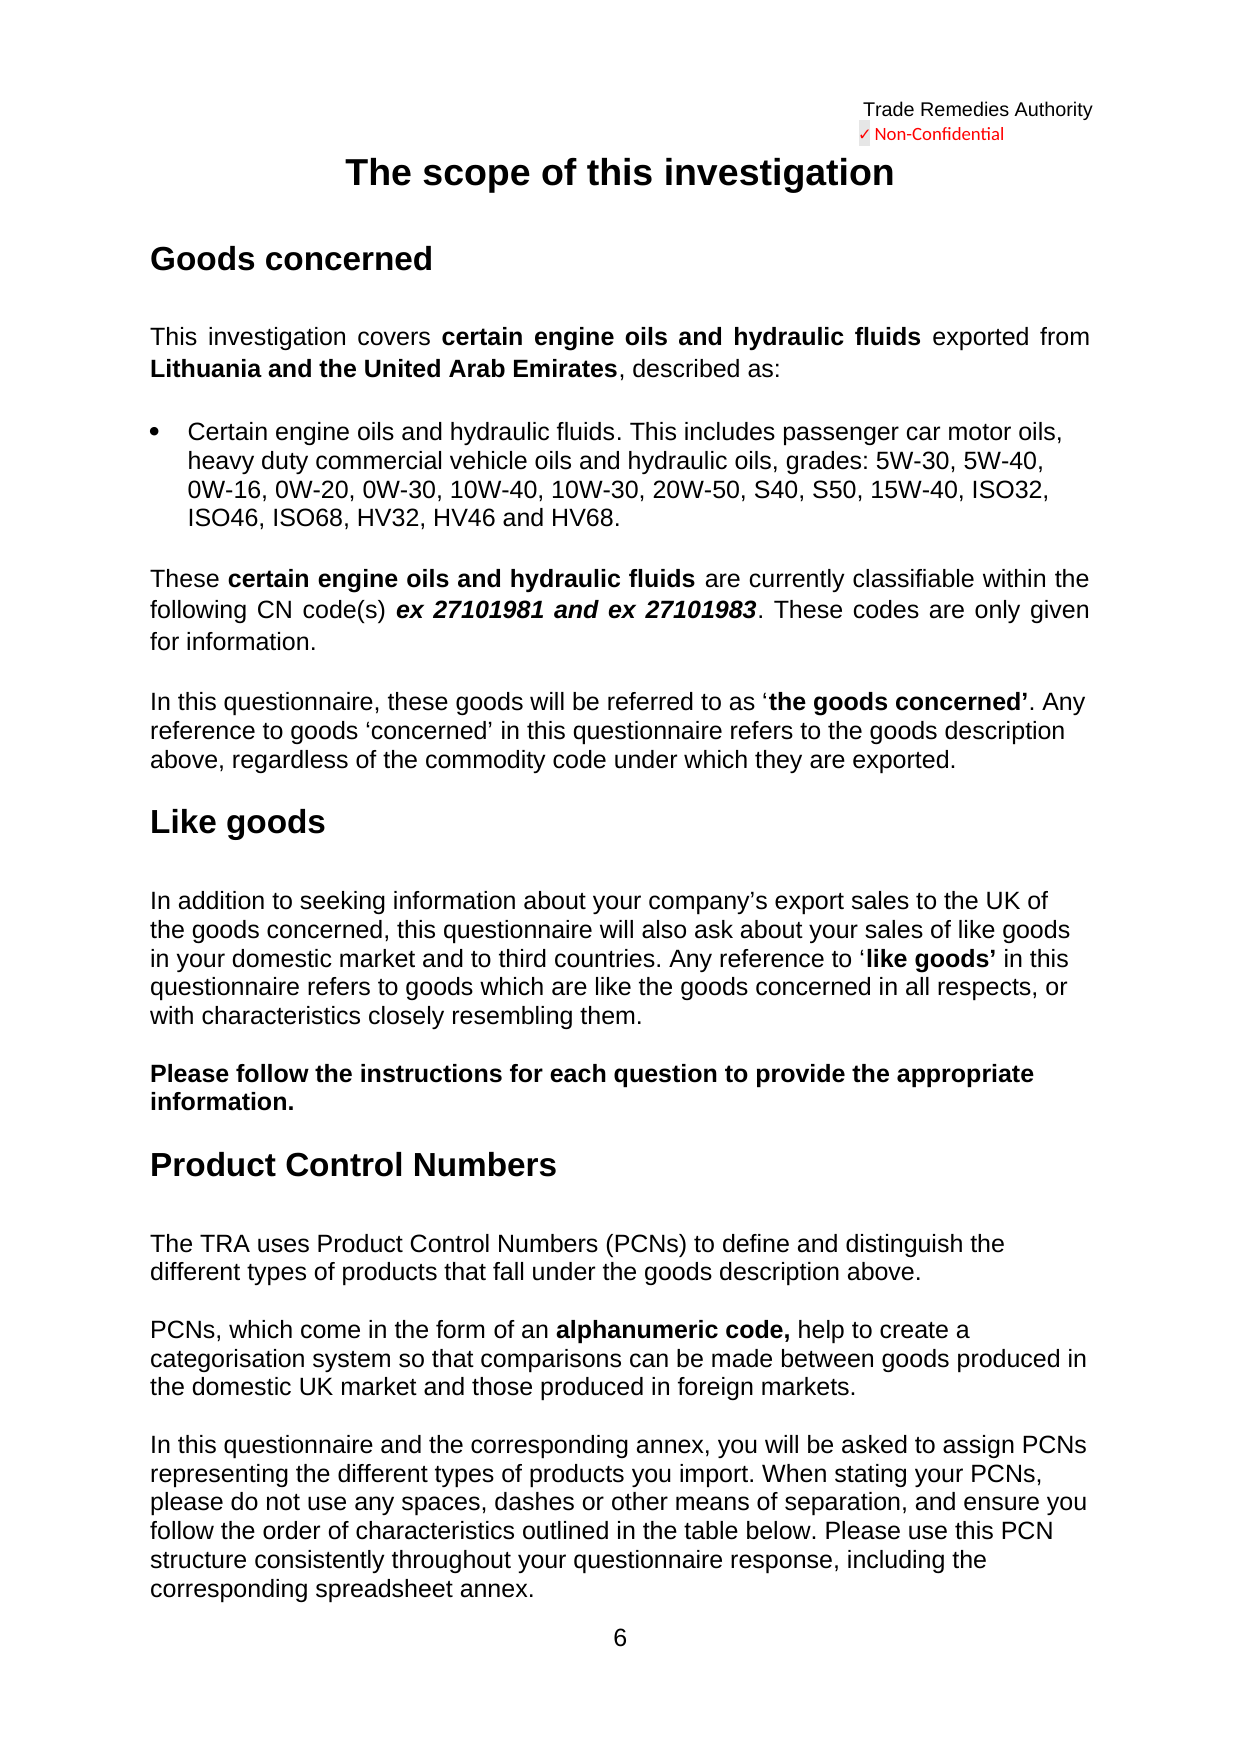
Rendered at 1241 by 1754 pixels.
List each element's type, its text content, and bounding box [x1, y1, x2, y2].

text In this questionnaire and the corresponding annex, you will be asked to assign PCNs representing the different types of products you import. When stating your PCNs, please do not use any spaces, dashes or other means of separation, and ensure you follow the order of characteristics outlined in the table below. Please use this PCN structure consistently throughout your questionnaire response, including the corresponding spreadsheet annex. [150, 1430, 1090, 1602]
subtitle Like goods [150, 802, 1090, 841]
text The TRA uses Product Control Numbers (PCNs) to define and distinguish the different types of products that fall under the goods description above. [150, 1229, 1090, 1286]
text These certain engine oils and hydraulic fluids are currently classifiable within the following CN code(s) ex 27101981 and ex 27101983. These codes are only given for information. [150, 564, 1090, 656]
text This investigation covers certain engine oils and hydraulic fluids exported from Lithuania and the United Arab Emirates, described as: [150, 322, 1090, 383]
text In this questionnaire, these goods will be referred to as ‘the goods concerned’. Any reference to goods ‘concerned’ in this questionnaire refers to the goods description above, regardless of the commodity code under which they are exported. [150, 687, 1090, 773]
text PCNs, which come in the form of an alphanumeric code, help to create a categorisation system so that comparisons can be made between goods produced in the domestic UK market and those produced in foreign markets. [150, 1315, 1090, 1401]
list Certain engine oils and hydraulic fluids. This includes passenger car motor oils, heavy duty commercial vehicle oils and hydraulic oils, grades: 5W-30, 5W-40, 0W-16, 0W-20, 0W-30, 10W-40, 10W-30, 20W-50, S40, S50, 15W-40, ISO32, ISO46, ISO68, HV32, HV46 and HV68. [150, 417, 1090, 532]
subtitle The scope of this investigation [150, 150, 1090, 193]
subtitle Product Control Numbers [150, 1145, 1090, 1183]
text In addition to seeking information about your company’s export sales to the UK of the goods concerned, this questionnaire will also ask about your sales of like goods in your domestic market and to third countries. Any reference to ‘like goods’ in this questionnaire refers to goods which are like the goods concerned in all respects, or with characteristics closely resembling them. [150, 886, 1090, 1030]
subtitle Goods concerned [150, 238, 1090, 277]
text Please follow the instructions for each question to provide the appropriate information. [150, 1058, 1090, 1116]
